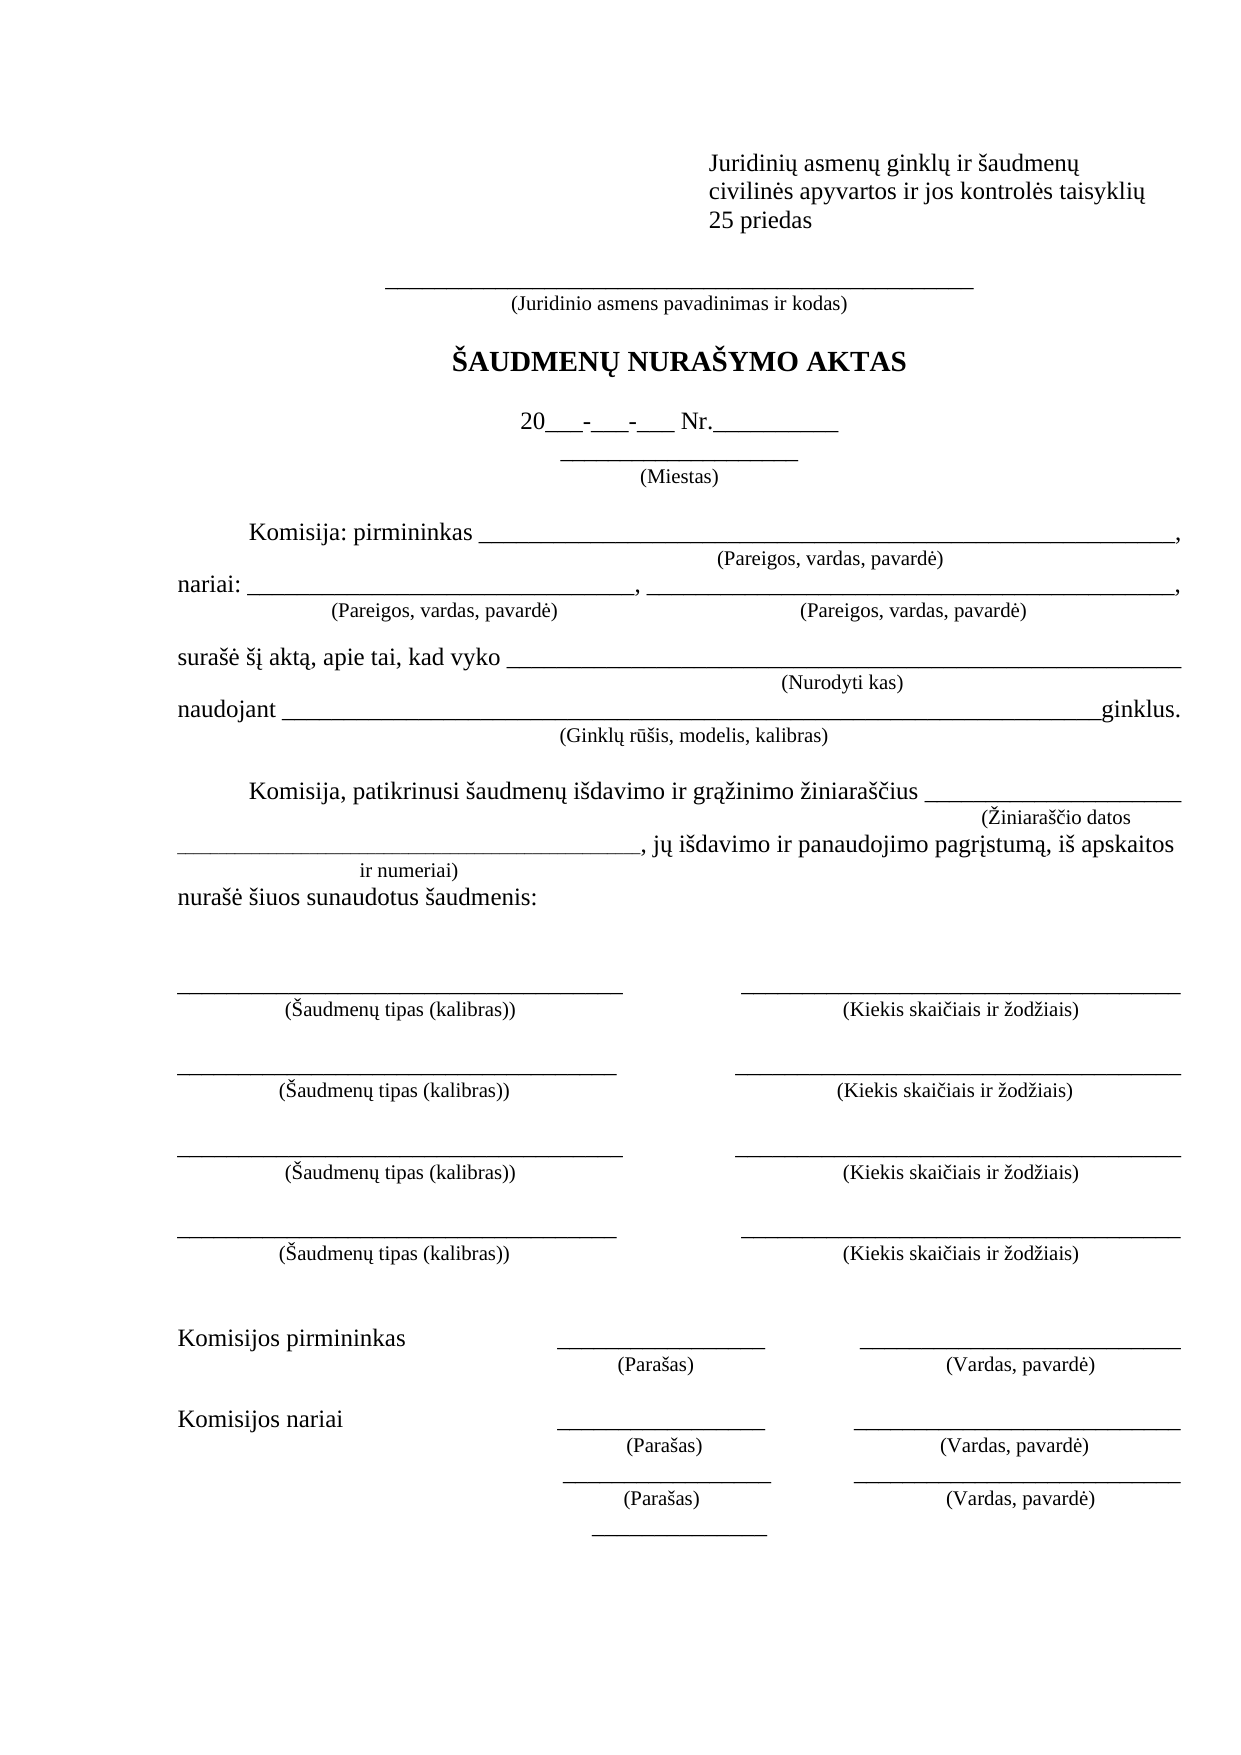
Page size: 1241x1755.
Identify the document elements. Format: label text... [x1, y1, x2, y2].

text (Parašas) (Vardas, pavardė) [177, 1433, 1181, 1457]
text nariai: , , [177, 569, 1181, 598]
text (Žiniaraščio datos [177, 805, 1181, 829]
text (Šaudmenų tipas (kalibras)) (Kiekis skaičiais ir žodžiais) [177, 1241, 1181, 1265]
text (Pareigos, vardas, pavardė) (Pareigos, vardas, pavardė) [177, 598, 1181, 622]
text (Pareigos, vardas, pavardė) [177, 546, 1181, 569]
text 20___-___-___ Nr.__________ [177, 406, 1181, 435]
text surašė šį aktą, apie tai, kad vyko [177, 642, 1181, 670]
text (Ginklų rūšis, modelis, kalibras) [177, 723, 1181, 747]
text (Šaudmenų tipas (kalibras)) (Kiekis skaičiais ir žodžiais) [177, 997, 1181, 1021]
text (Parašas) (Vardas, pavardė) [177, 1352, 1181, 1376]
text Komisijos nariai [177, 1404, 1181, 1433]
text Komisijos pirmininkas [177, 1323, 1181, 1352]
text naudojant ginklus. [177, 694, 1181, 723]
text Komisija: pirmininkas , [177, 517, 1181, 546]
text 25 priedas [177, 205, 1181, 234]
text Komisija, patikrinusi šaudmenų išdavimo ir grąžinimo žiniaraščius [177, 776, 1181, 805]
text , jų išdavimo ir panaudojimo pagrįstumą, iš apskaitos [177, 829, 1181, 857]
text ir numeriai) [177, 857, 1181, 882]
text (Šaudmenų tipas (kalibras)) (Kiekis skaičiais ir žodžiais) [177, 1078, 1181, 1102]
text ______________ [177, 1510, 1181, 1539]
text (Parašas) (Vardas, pavardė) [177, 1486, 1181, 1510]
text (Nurodyti kas) [177, 670, 1181, 694]
text (Miestas) [177, 464, 1181, 488]
text nurašė šiuos sunaudotus šaudmenis: [177, 882, 1181, 910]
text civilinės apyvartos ir jos kontrolės taisyklių [177, 176, 1181, 205]
text Juridinių asmenų ginklų ir šaudmenų [177, 148, 1181, 176]
text ŠAUDMENŲ NURAŠYMO AKTAS [177, 344, 1181, 378]
text (Juridinio asmens pavadinimas ir kodas) [177, 291, 1181, 315]
text (Šaudmenų tipas (kalibras)) (Kiekis skaičiais ir žodžiais) [177, 1160, 1181, 1184]
